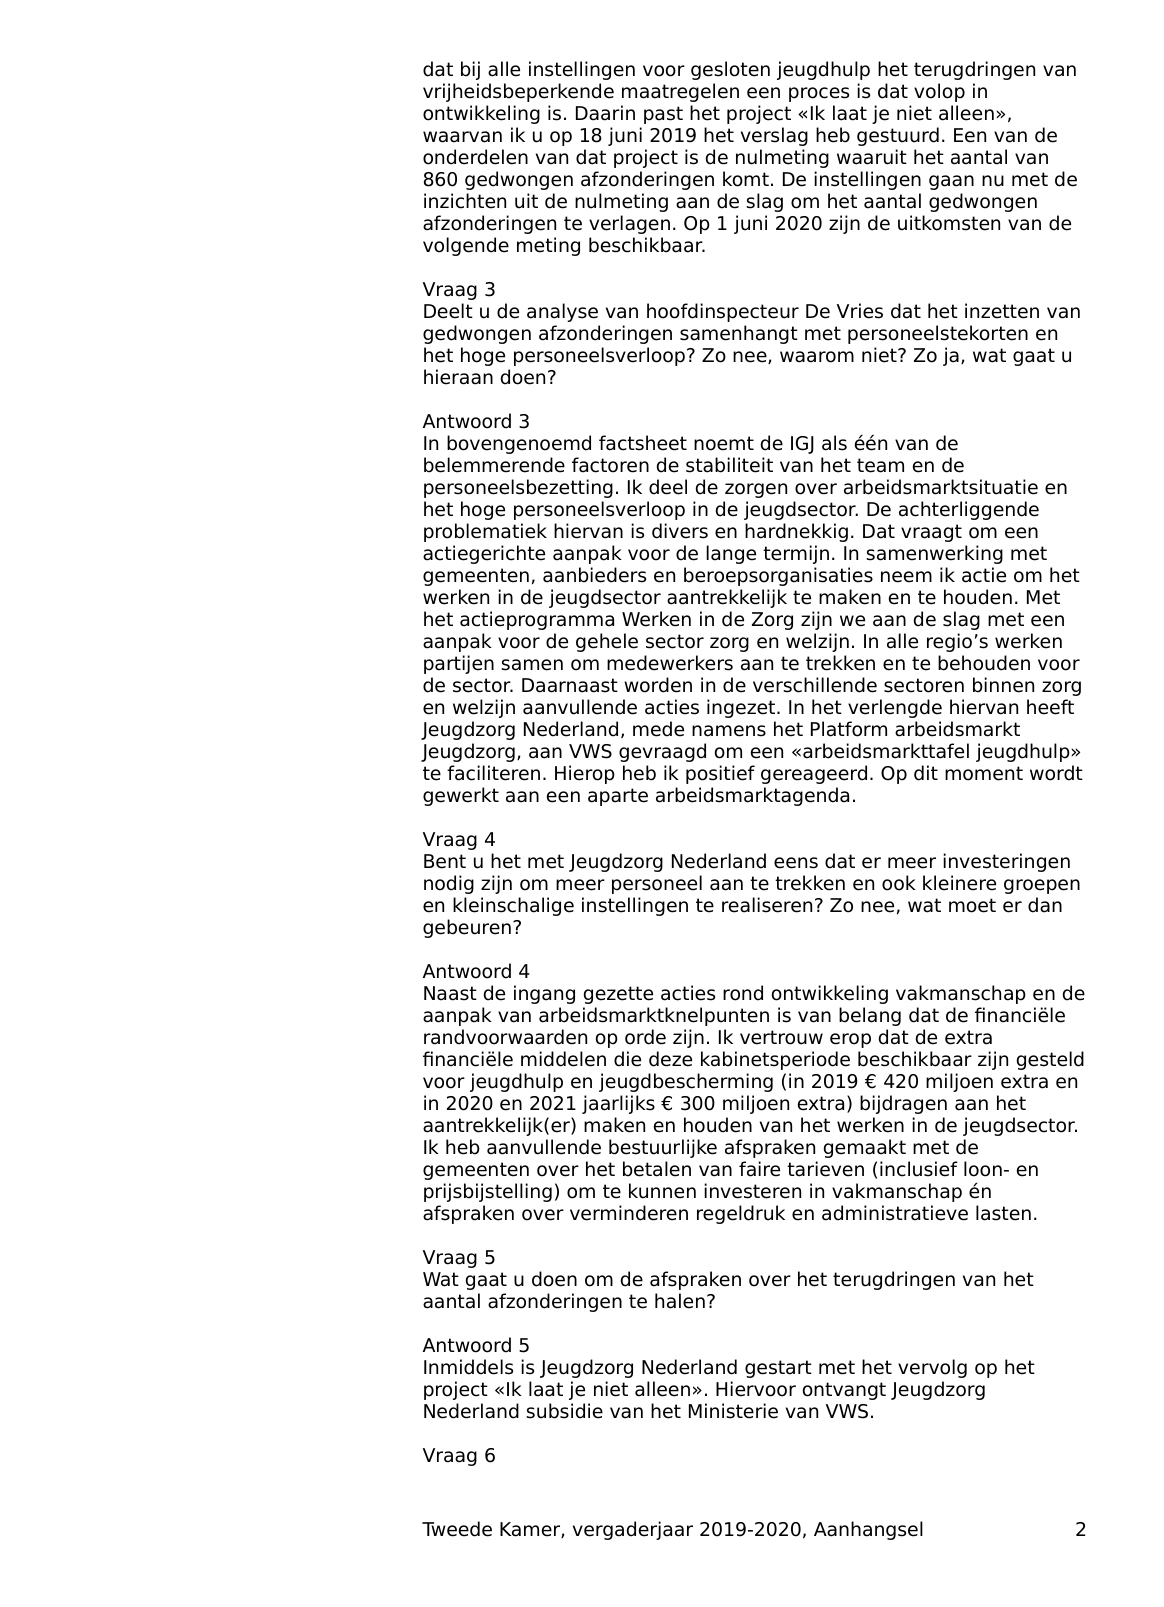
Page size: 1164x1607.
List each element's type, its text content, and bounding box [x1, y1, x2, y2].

text Inmiddels is Jeugdzorg Nederland gestart met het vervolg op het project «Ik laat je niet alleen». Hiervoor ontvangt Jeugdzorg Nederland subsidie van het Ministerie van VWS. [422, 1357, 1087, 1423]
text Bent u het met Jeugdzorg Nederland eens dat er meer investeringen nodig zijn om meer personeel aan te trekken en ook kleinere groepen en kleinschalige instellingen te realiseren? Zo nee, wat moet er dan gebeuren? [422, 851, 1087, 939]
text In bovengenoemd factsheet noemt de IGJ als één van de belemmerende factoren de stabiliteit van het team en de personeelsbezetting. Ik deel de zorgen over arbeidsmarktsituatie en het hoge personeelsverloop in de jeugdsector. De achterliggende problematiek hiervan is divers en hardnekkig. Dat vraagt om een actiegerichte aanpak voor de lange termijn. In samenwerking met gemeenten, aanbieders en beroepsorganisaties neem ik actie om het werken in de jeugdsector aantrekkelijk te maken en te houden. Met het actieprogramma Werken in de Zorg zijn we aan de slag met een aanpak voor de gehele sector zorg en welzijn. In alle regio’s werken partijen samen om medewerkers aan te trekken en te behouden voor de sector. Daarnaast worden in de verschillende sectoren binnen zorg en welzijn aanvullende acties ingezet. In het verlengde hiervan heeft Jeugdzorg Nederland, mede namens het Platform arbeidsmarkt Jeugdzorg, aan VWS gevraagd om een «arbeidsmarkttafel jeugdhulp» te faciliteren. Hierop heb ik positief gereageerd. Op dit moment wordt gewerkt aan een aparte arbeidsmarktagenda. [422, 433, 1087, 807]
text Antwoord 4 [422, 961, 1087, 983]
text Wat gaat u doen om de afspraken over het terugdringen van het aantal afzonderingen te halen? [422, 1269, 1087, 1313]
text Antwoord 3 [422, 411, 1087, 433]
text Naast de ingang gezette acties rond ontwikkeling vakmanschap en de aanpak van arbeidsmarktknelpunten is van belang dat de financiële randvoorwaarden op orde zijn. Ik vertrouw erop dat de extra financiële middelen die deze kabinetsperiode beschikbaar zijn gesteld voor jeugdhulp en jeugdbescherming (in 2019 € 420 miljoen extra en in 2020 en 2021 jaarlijks € 300 miljoen extra) bijdragen aan het aantrekkelijk(er) maken en houden van het werken in de jeugdsector. Ik heb aanvullende bestuurlijke afspraken gemaakt met de gemeenten over het betalen van faire tarieven (inclusief loon- en prijsbijstelling) om te kunnen investeren in vakmanschap én afspraken over verminderen regeldruk en administratieve lasten. [422, 983, 1087, 1225]
text Deelt u de analyse van hoofdinspecteur De Vries dat het inzetten van gedwongen afzonderingen samenhangt met personeelstekorten en het hoge personeelsverloop? Zo nee, waarom niet? Zo ja, wat gaat u hieraan doen? [422, 301, 1087, 389]
text Antwoord 5 [422, 1335, 1087, 1357]
text Vraag 6 [422, 1445, 1087, 1467]
text Vraag 3 [422, 279, 1087, 301]
text dat bij alle instellingen voor gesloten jeugdhulp het terugdringen van vrijheidsbeperkende maatregelen een proces is dat volop in ontwikkeling is. Daarin past het project «Ik laat je niet alleen», waarvan ik u op 18 juni 2019 het verslag heb gestuurd. Een van de onderdelen van dat project is de nulmeting waaruit het aantal van 860 gedwongen afzonderingen komt. De instellingen gaan nu met de inzichten uit de nulmeting aan de slag om het aantal gedwongen afzonderingen te verlagen. Op 1 juni 2020 zijn de uitkomsten van de volgende meting beschikbaar. [422, 59, 1087, 257]
text Vraag 4 [422, 829, 1087, 851]
text Vraag 5 [422, 1247, 1087, 1269]
